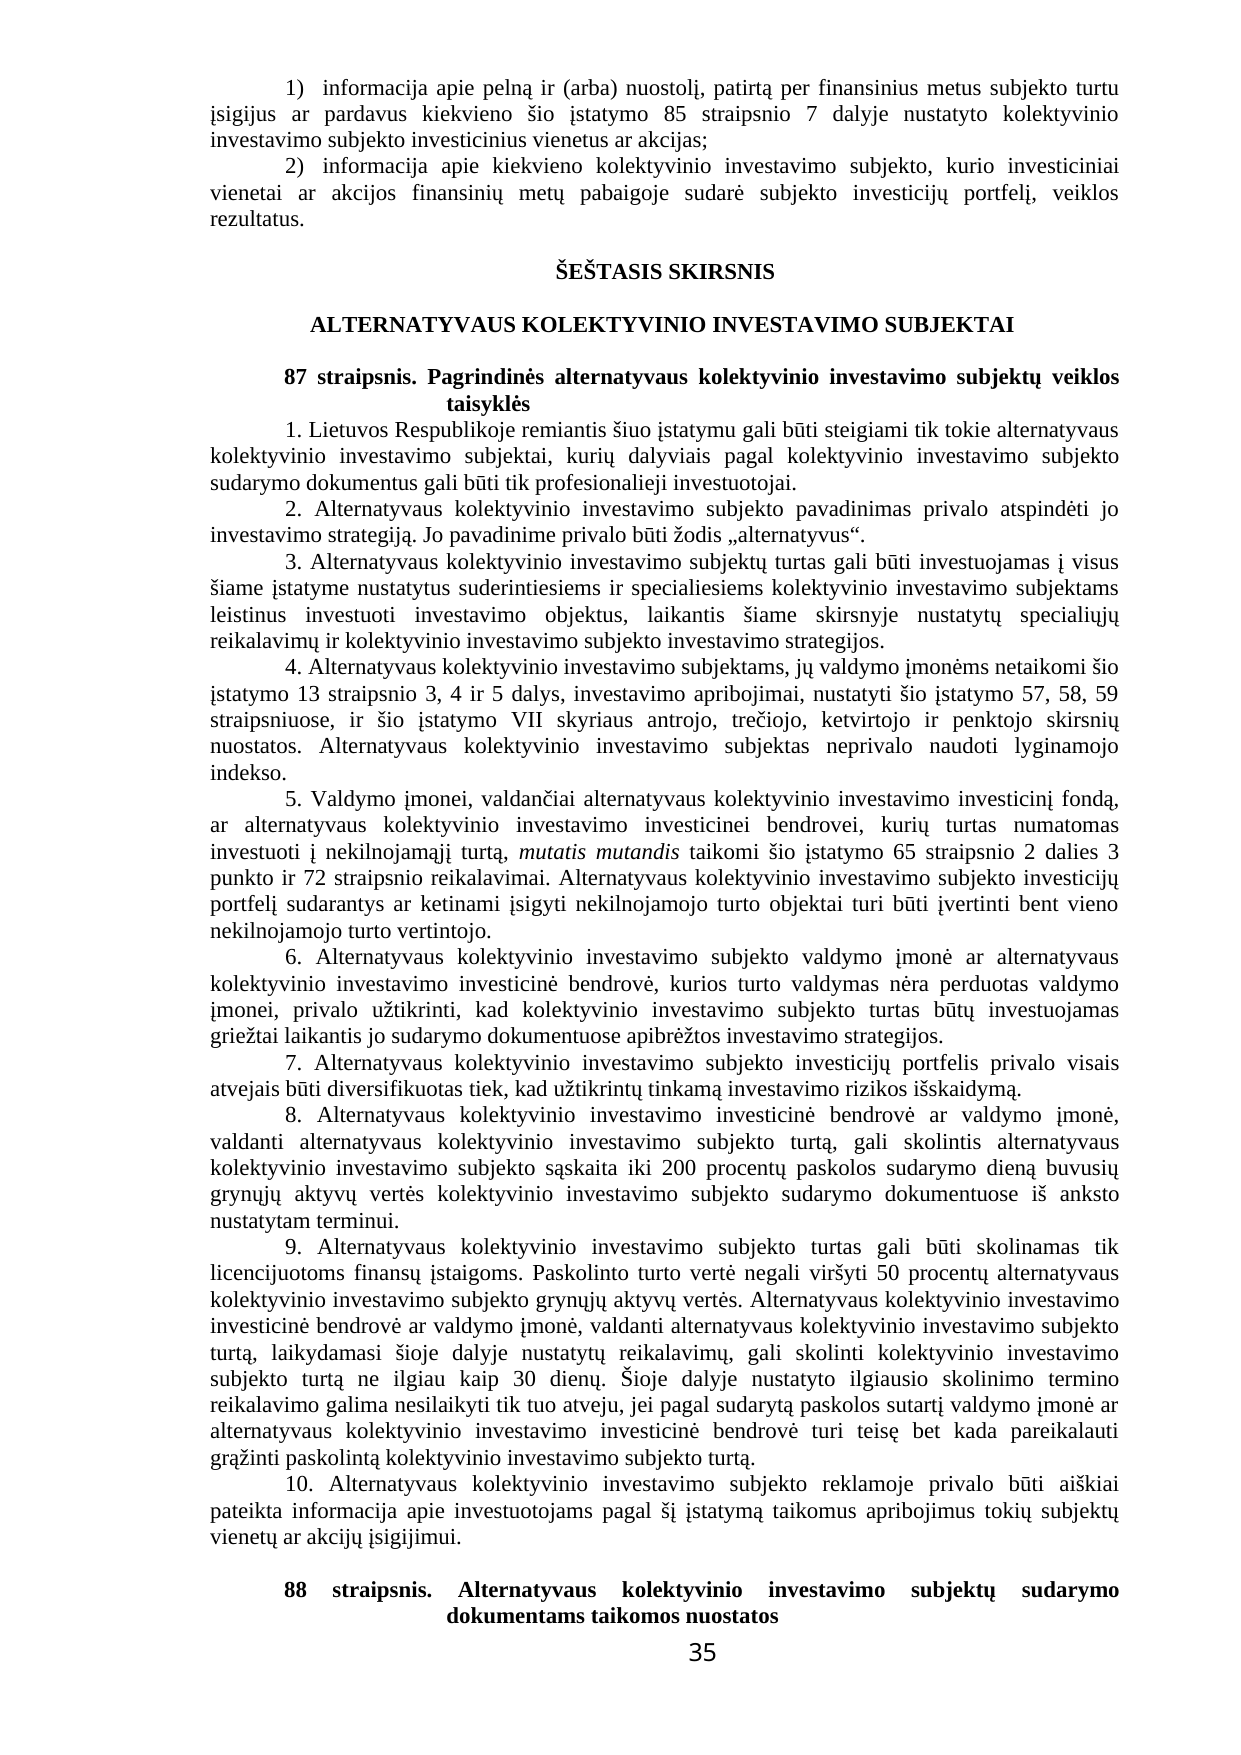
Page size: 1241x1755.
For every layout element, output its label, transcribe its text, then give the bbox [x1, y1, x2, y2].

text 88 straipsnis. Alternatyvaus kolektyvinio investavimo subjektų sudarymo dokumentams taikomos nuostatos [284, 1576, 1120, 1628]
text 10. Alternatyvaus kolektyvinio investavimo subjekto reklamoje privalo būti aiškiai pateikta informacija apie investuotojams pagal šį įstatymą taikomus apribojimus tokių subjektų vienetų ar akcijų įsigijimui. [210, 1470, 1120, 1549]
text 7. Alternatyvaus kolektyvinio investavimo subjekto investicijų portfelis privalo visais atvejais būti diversifikuotas tiek, kad užtikrintų tinkamą investavimo rizikos išskaidymą. [210, 1049, 1120, 1101]
list informacija apie pelną ir (arba) nuostolį, patirtą per finansinius metus subjekto turtu įsigijus ar pardavus kiekvieno šio įstatymo 85 straipsnio 7 dalyje nustatyto kolektyvinio investavimo subjekto investicinius vienetus ar akcijas; [210, 73, 1120, 153]
text 1. Lietuvos Respublikoje remiantis šiuo įstatymu gali būti steigiami tik tokie alternatyvaus kolektyvinio investavimo subjektai, kurių dalyviais pagal kolektyvinio investavimo subjekto sudarymo dokumentus gali būti tik profesionalieji investuotojai. [210, 416, 1120, 495]
text 6. Alternatyvaus kolektyvinio investavimo subjekto valdymo įmonė ar alternatyvaus kolektyvinio investavimo investicinė bendrovė, kurios turto valdymas nėra perduotas valdymo įmonei, privalo užtikrinti, kad kolektyvinio investavimo subjekto turtas būtų investuojamas griežtai laikantis jo sudarymo dokumentuose apibrėžtos investavimo strategijos. [210, 943, 1120, 1049]
text 9. Alternatyvaus kolektyvinio investavimo subjekto turtas gali būti skolinamas tik licencijuotoms finansų įstaigoms. Paskolinto turto vertė negali viršyti 50 procentų alternatyvaus kolektyvinio investavimo subjekto grynųjų aktyvų vertės. Alternatyvaus kolektyvinio investavimo investicinė bendrovė ar valdymo įmonė, valdanti alternatyvaus kolektyvinio investavimo subjekto turtą, laikydamasi šioje dalyje nustatytų reikalavimų, gali skolinti kolektyvinio investavimo subjekto turtą ne ilgiau kaip 30 dienų. Šioje dalyje nustatyto ilgiausio skolinimo termino reikalavimo galima nesilaikyti tik tuo atveju, jei pagal sudarytą paskolos sutartį valdymo įmonė ar alternatyvaus kolektyvinio investavimo investicinė bendrovė turi teisę bet kada pareikalauti grąžinti paskolintą kolektyvinio investavimo subjekto turtą. [210, 1233, 1120, 1470]
text 3. Alternatyvaus kolektyvinio investavimo subjektų turtas gali būti investuojamas į visus šiame įstatyme nustatytus suderintiesiems ir specialiesiems kolektyvinio investavimo subjektams leistinus investuoti investavimo objektus, laikantis šiame skirsnyje nustatytų specialiųjų reikalavimų ir kolektyvinio investavimo subjekto investavimo strategijos. [210, 548, 1120, 653]
text ŠEŠTASIS SKIRSNIS [210, 258, 1120, 284]
text 5. Valdymo įmonei, valdančiai alternatyvaus kolektyvinio investavimo investicinį fondą, ar alternatyvaus kolektyvinio investavimo investicinei bendrovei, kurių turtas numatomas investuoti į nekilnojamąjį turtą, mutatis mutandis taikomi šio įstatymo 65 straipsnio 2 dalies 3 punkto ir 72 straipsnio reikalavimai. Alternatyvaus kolektyvinio investavimo subjekto investicijų portfelį sudarantys ar ketinami įsigyti nekilnojamojo turto objektai turi būti įvertinti bent vieno nekilnojamojo turto vertintojo. [210, 785, 1120, 943]
text 87 straipsnis. Pagrindinės alternatyvaus kolektyvinio investavimo subjektų veiklos taisyklės [284, 363, 1120, 416]
text 4. Alternatyvaus kolektyvinio investavimo subjektams, jų valdymo įmonėms netaikomi šio įstatymo 13 straipsnio 3, 4 ir 5 dalys, investavimo apribojimai, nustatyti šio įstatymo 57, 58, 59 straipsniuose, ir šio įstatymo VII skyriaus antrojo, trečiojo, ketvirtojo ir penktojo skirsnių nuostatos. Alternatyvaus kolektyvinio investavimo subjektas neprivalo naudoti lyginamojo indekso. [210, 653, 1120, 785]
text 8. Alternatyvaus kolektyvinio investavimo investicinė bendrovė ar valdymo įmonė, valdanti alternatyvaus kolektyvinio investavimo subjekto turtą, gali skolintis alternatyvaus kolektyvinio investavimo subjekto sąskaita iki 200 procentų paskolos sudarymo dieną buvusių grynųjų aktyvų vertės kolektyvinio investavimo subjekto sudarymo dokumentuose iš anksto nustatytam terminui. [210, 1101, 1120, 1233]
text ALTERNATYVAUS KOLEKTYVINIO INVESTAVIMO SUBJEKTAI [210, 311, 1120, 337]
list informacija apie kiekvieno kolektyvinio investavimo subjekto, kurio investiciniai vienetai ar akcijos finansinių metų pabaigoje sudarė subjekto investicijų portfelį, veiklos rezultatus. [210, 153, 1120, 232]
text 2. Alternatyvaus kolektyvinio investavimo subjekto pavadinimas privalo atspindėti jo investavimo strategiją. Jo pavadinime privalo būti žodis „alternatyvus“. [210, 495, 1120, 548]
